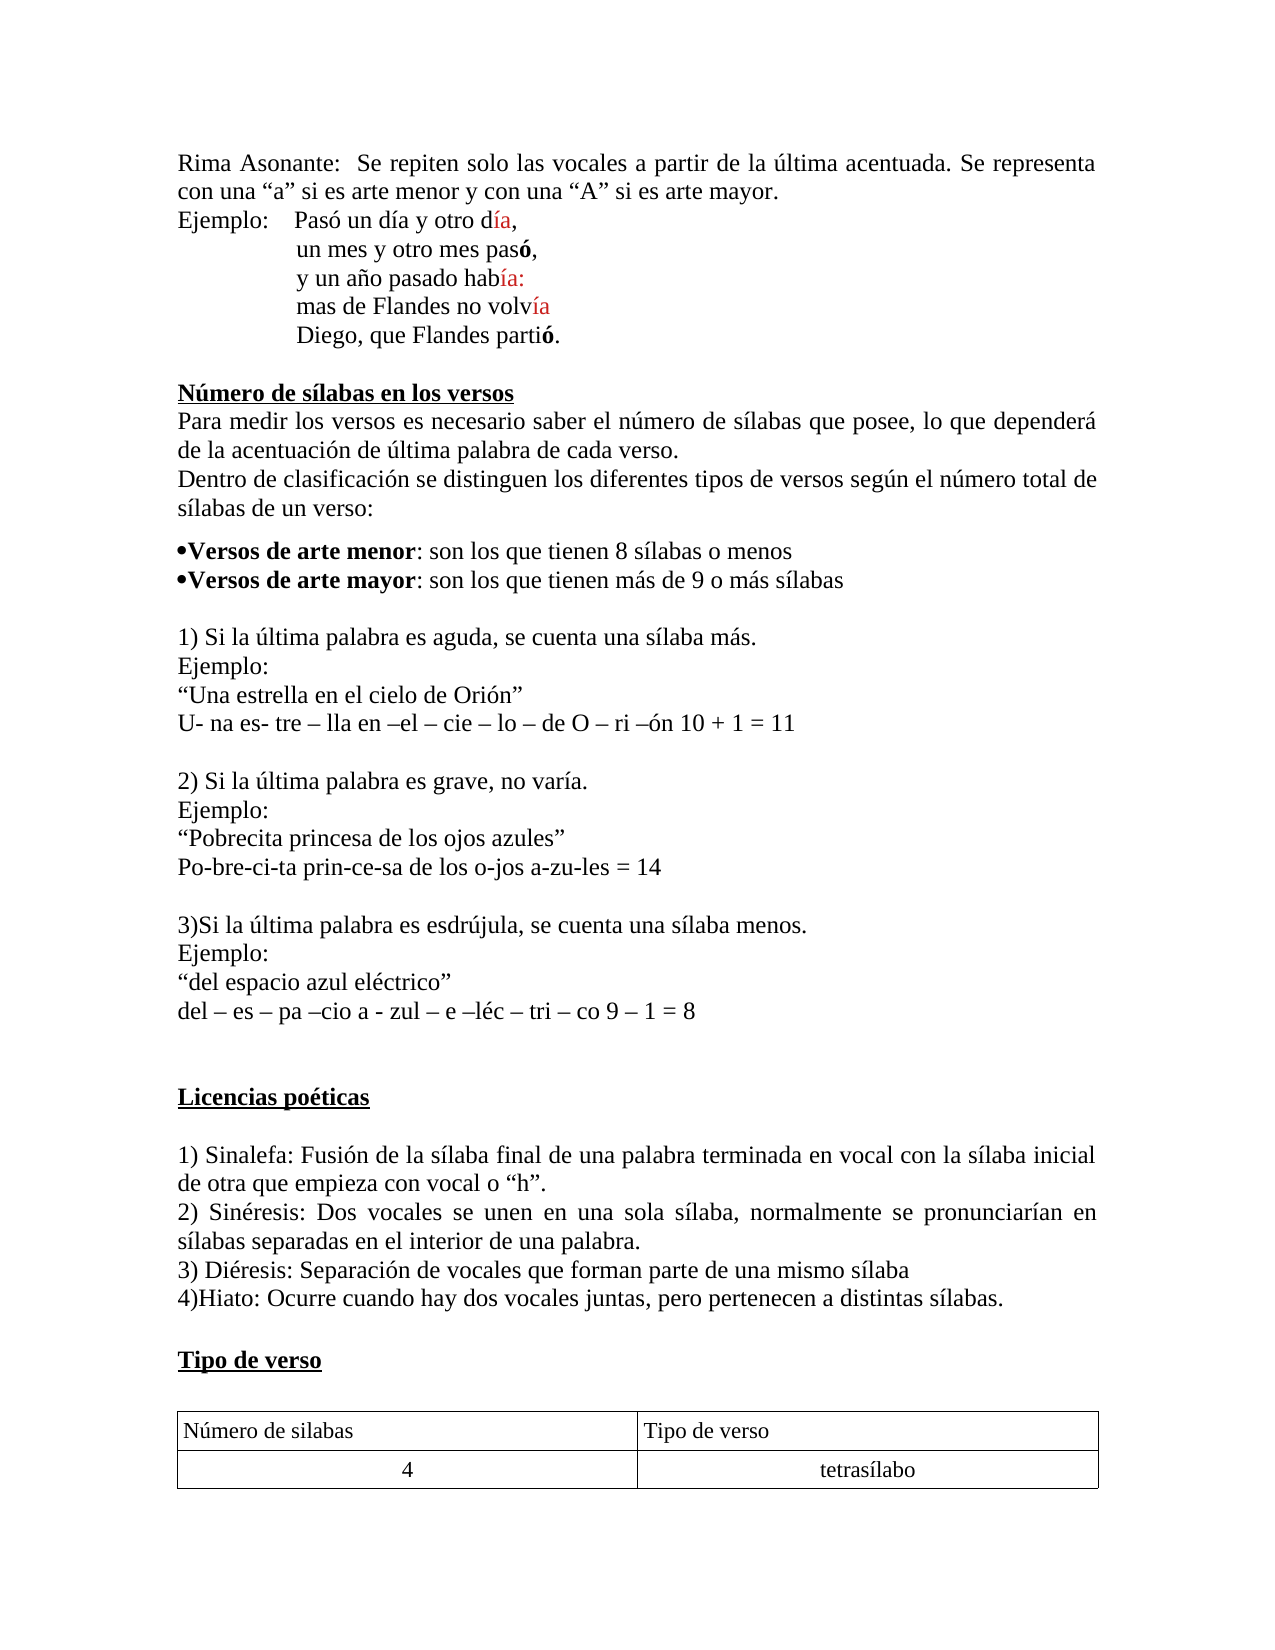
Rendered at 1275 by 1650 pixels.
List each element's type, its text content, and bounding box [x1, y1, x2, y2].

text un mes y otro mes pasó, [177, 234, 1098, 263]
list Versos de arte menor: son los que tienen 8 sílabas o menos [177, 536, 1098, 565]
text Para medir los versos es necesario saber el número de sílabas que posee, lo que dependerá de la acentuación de última palabra de cada verso. [177, 406, 1098, 464]
text 2) Si la última palabra es grave, no varía. [177, 766, 1098, 795]
text del – es – pa –cio a - zul – e –léc – tri – co 9 – 1 = 8 [177, 996, 1098, 1025]
text 3) Diéresis: Separación de vocales que forman parte de una mismo sílaba [177, 1255, 1098, 1283]
text Tipo de verso [177, 1345, 1098, 1374]
text Dentro de clasificación se distinguen los diferentes tipos de versos según el número total de sílabas de un verso: [177, 464, 1098, 521]
text 3)Si la última palabra es esdrújula, se cuenta una sílaba menos. [177, 910, 1098, 938]
text Ejemplo: [177, 651, 1098, 680]
table_header Número de silabas [178, 1412, 637, 1449]
text Po-bre-ci-ta prin-ce-sa de los o-jos a-zu-les = 14 [177, 852, 1098, 881]
text Ejemplo: [177, 938, 1098, 967]
text Rima Asonante: Se repiten solo las vocales a partir de la última acentuada. Se representa con una “a” si es arte menor y con una “A” si es arte mayor. [177, 148, 1098, 205]
text 1) Sinalefa: Fusión de la sílaba final de una palabra terminada en vocal con la sílaba inicial de otra que empieza con vocal o “h”. [177, 1140, 1098, 1197]
text 4)Hiato: Ocurre cuando hay dos vocales juntas, pero pertenecen a distintas sílabas. [177, 1283, 1098, 1312]
text mas de Flandes no volvía [177, 291, 1098, 320]
text Licencias poéticas [177, 1082, 1098, 1111]
text Ejemplo: [177, 795, 1098, 823]
text 2) Sinéresis: Dos vocales se unen en una sola sílaba, normalmente se pronunciarían en sílabas separadas en el interior de una palabra. [177, 1197, 1098, 1255]
table_cell 4 [178, 1451, 637, 1488]
text “del espacio azul eléctrico” [177, 967, 1098, 996]
list Versos de arte mayor: son los que tienen más de 9 o más sílabas [177, 565, 1098, 593]
table_header Tipo de verso [638, 1412, 1098, 1449]
text y un año pasado había: [177, 263, 1098, 291]
text Ejemplo: Pasó un día y otro día, [177, 205, 1098, 234]
text “Una estrella en el cielo de Orión” [177, 680, 1098, 708]
text Número de sílabas en los versos [177, 378, 1098, 406]
text Diego, que Flandes partió. [177, 320, 1098, 349]
text 1) Si la última palabra es aguda, se cuenta una sílaba más. [177, 622, 1098, 651]
text “Pobrecita princesa de los ojos azules” [177, 823, 1098, 852]
table_cell tetrasílabo [638, 1451, 1098, 1488]
text U- na es- tre – lla en –el – cie – lo – de O – ri –ón 10 + 1 = 11 [177, 708, 1098, 737]
